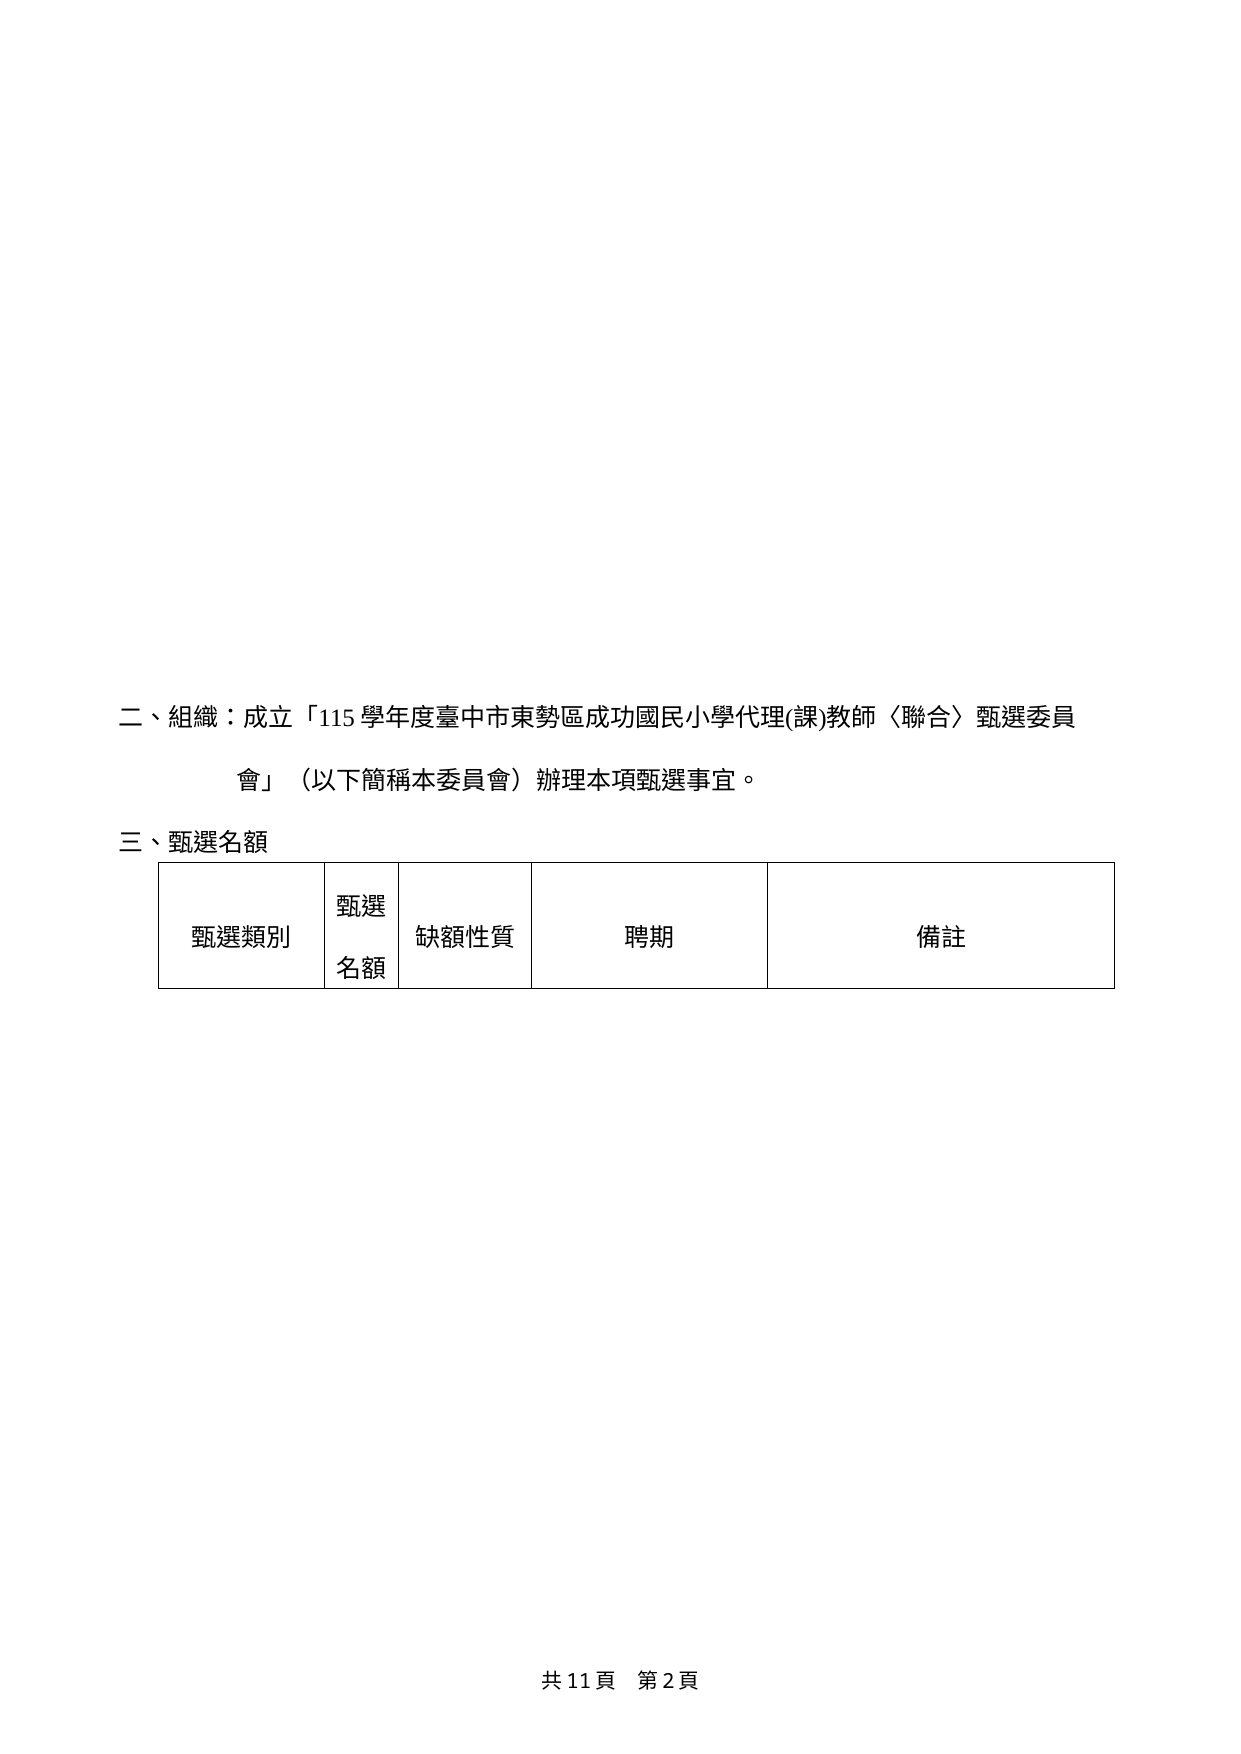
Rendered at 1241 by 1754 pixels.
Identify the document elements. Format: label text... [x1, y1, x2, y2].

table_header 缺額性質 [399, 863, 531, 988]
table_header 聘期 [532, 863, 767, 988]
table_header 甄選名額 [325, 863, 398, 988]
text 三、甄選名額 [118, 799, 1122, 862]
text 二、組織：成立「115學年度臺中市東勢區成功國民小學代理(課)教師〈聯合〉甄選委員會」（以下簡稱本委員會）辦理本項甄選事宜。 [118, 674, 1122, 799]
table_header 備註 [768, 863, 1114, 988]
table_header 甄選類別 [159, 863, 324, 988]
